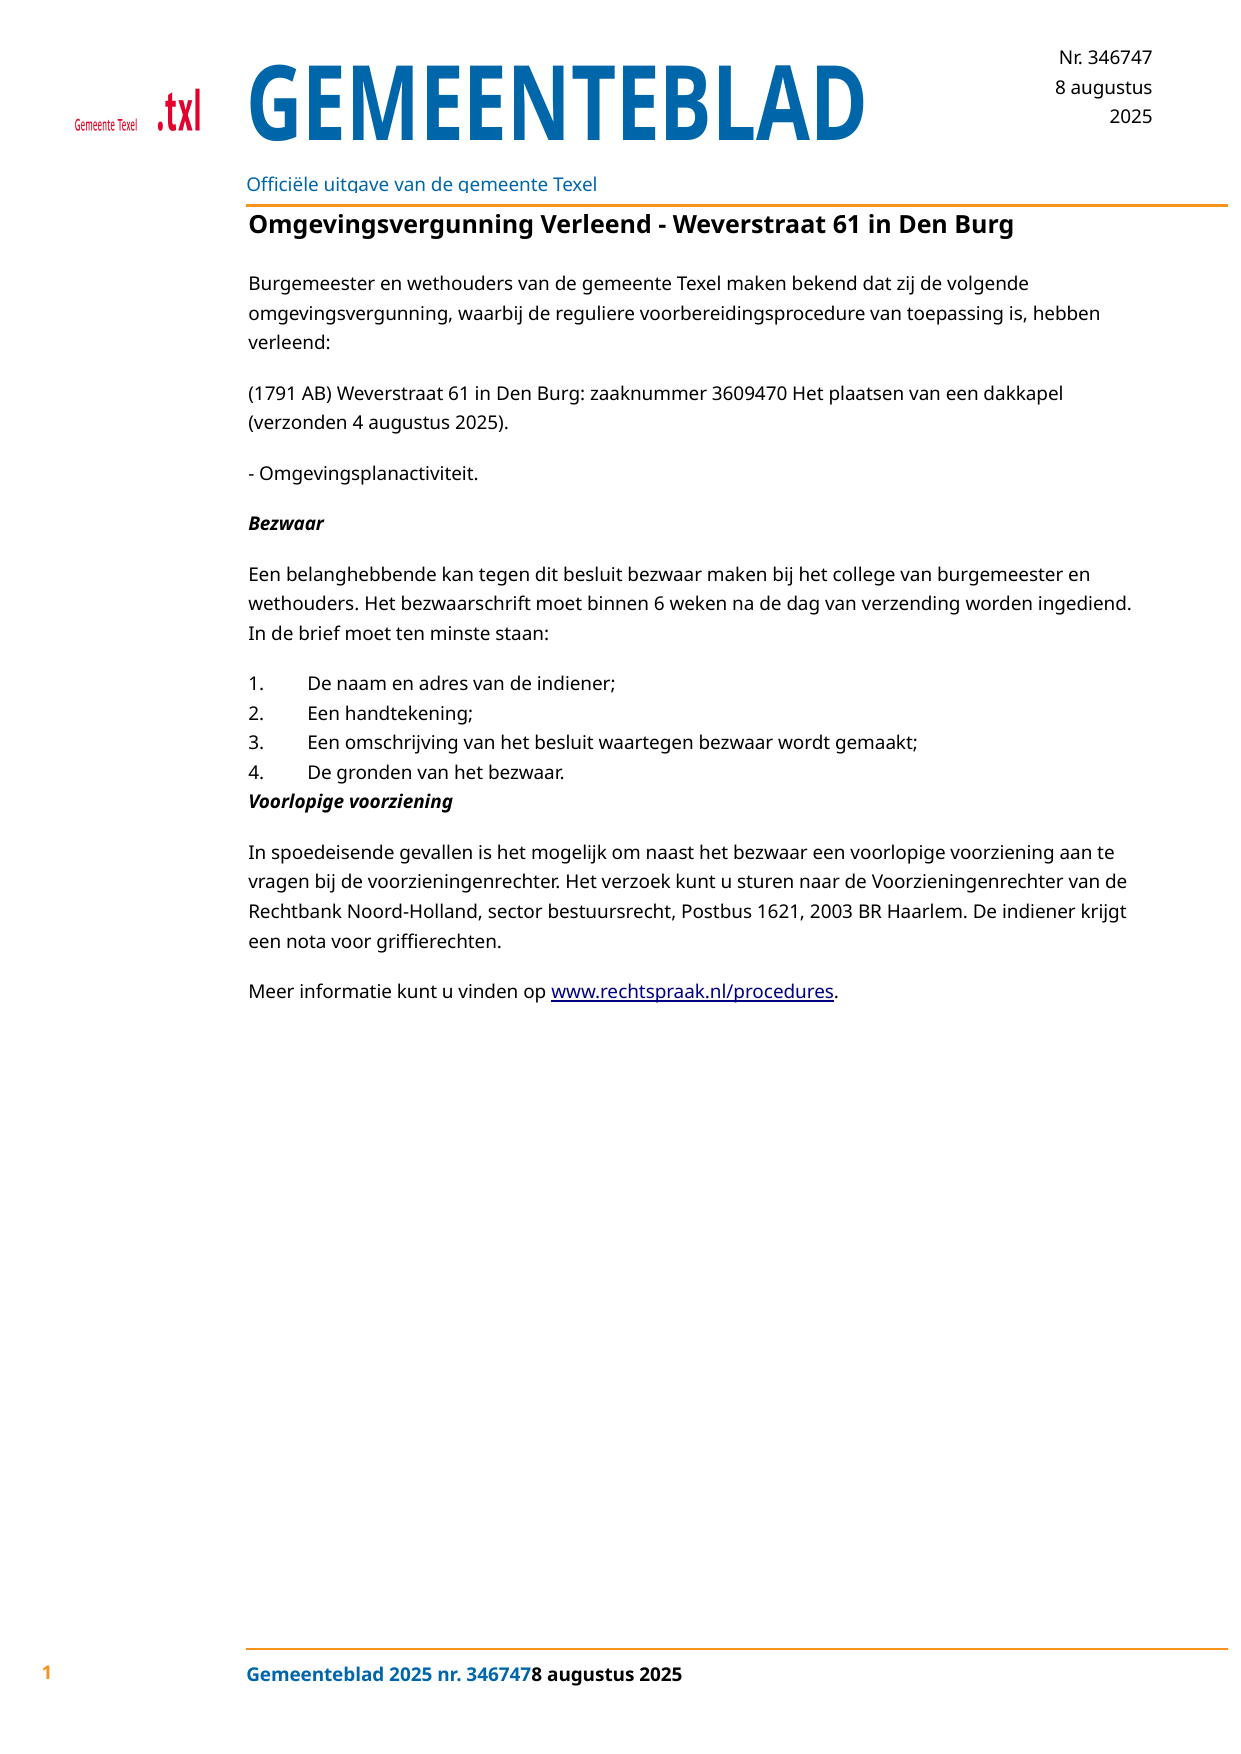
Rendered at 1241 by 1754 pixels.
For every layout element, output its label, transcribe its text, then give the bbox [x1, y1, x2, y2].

list De naam en adres van de indiener; [248, 670, 1152, 696]
list De gronden van het bezwaar. [248, 759, 1152, 785]
text (1791 AB) Weverstraat 61 in Den Burg: zaaknummer 3609470 Het plaatsen van een dakkapel (verzonden 4 augustus 2025). [248, 380, 1152, 435]
text Meer informatie kunt u vinden op www.rechtspraak.nl/procedures. [248, 978, 1152, 1004]
list Een handtekening; [248, 700, 1152, 726]
text Bezwaar [248, 510, 1152, 536]
picture [41, 47, 231, 172]
text Een belanghebbende kan tegen dit besluit bezwaar maken bij het college van burgemeester en wethouders. Het bezwaarschrift moet binnen 6 weken na de dag van verzending worden ingediend. In de brief moet ten minste staan: [248, 561, 1152, 646]
text In spoedeisende gevallen is het mogelijk om naast het bezwaar een voorlopige voorziening aan te vragen bij de voorzieningenrechter. Het verzoek kunt u sturen naar de Voorzieningenrechter van de Rechtbank Noord-Holland, sector bestuursrecht, Postbus 1621, 2003 BR Haarlem. De indiener krijgt een nota voor griffierechten. [248, 839, 1152, 953]
text Burgemeester en wethouders van de gemeente Texel maken bekend dat zij de volgende omgevingsvergunning, waarbij de reguliere voorbereidingsprocedure van toepassing is, hebben verleend: [248, 270, 1152, 355]
text - Omgevingsplanactiviteit. [248, 460, 1152, 486]
text Omgevingsvergunning Verleend - Weverstraat 61 in Den Burg [248, 207, 1152, 241]
text Voorlopige voorziening [248, 789, 1152, 814]
list Een omschrijving van het besluit waartegen bezwaar wordt gemaakt; [248, 729, 1152, 755]
